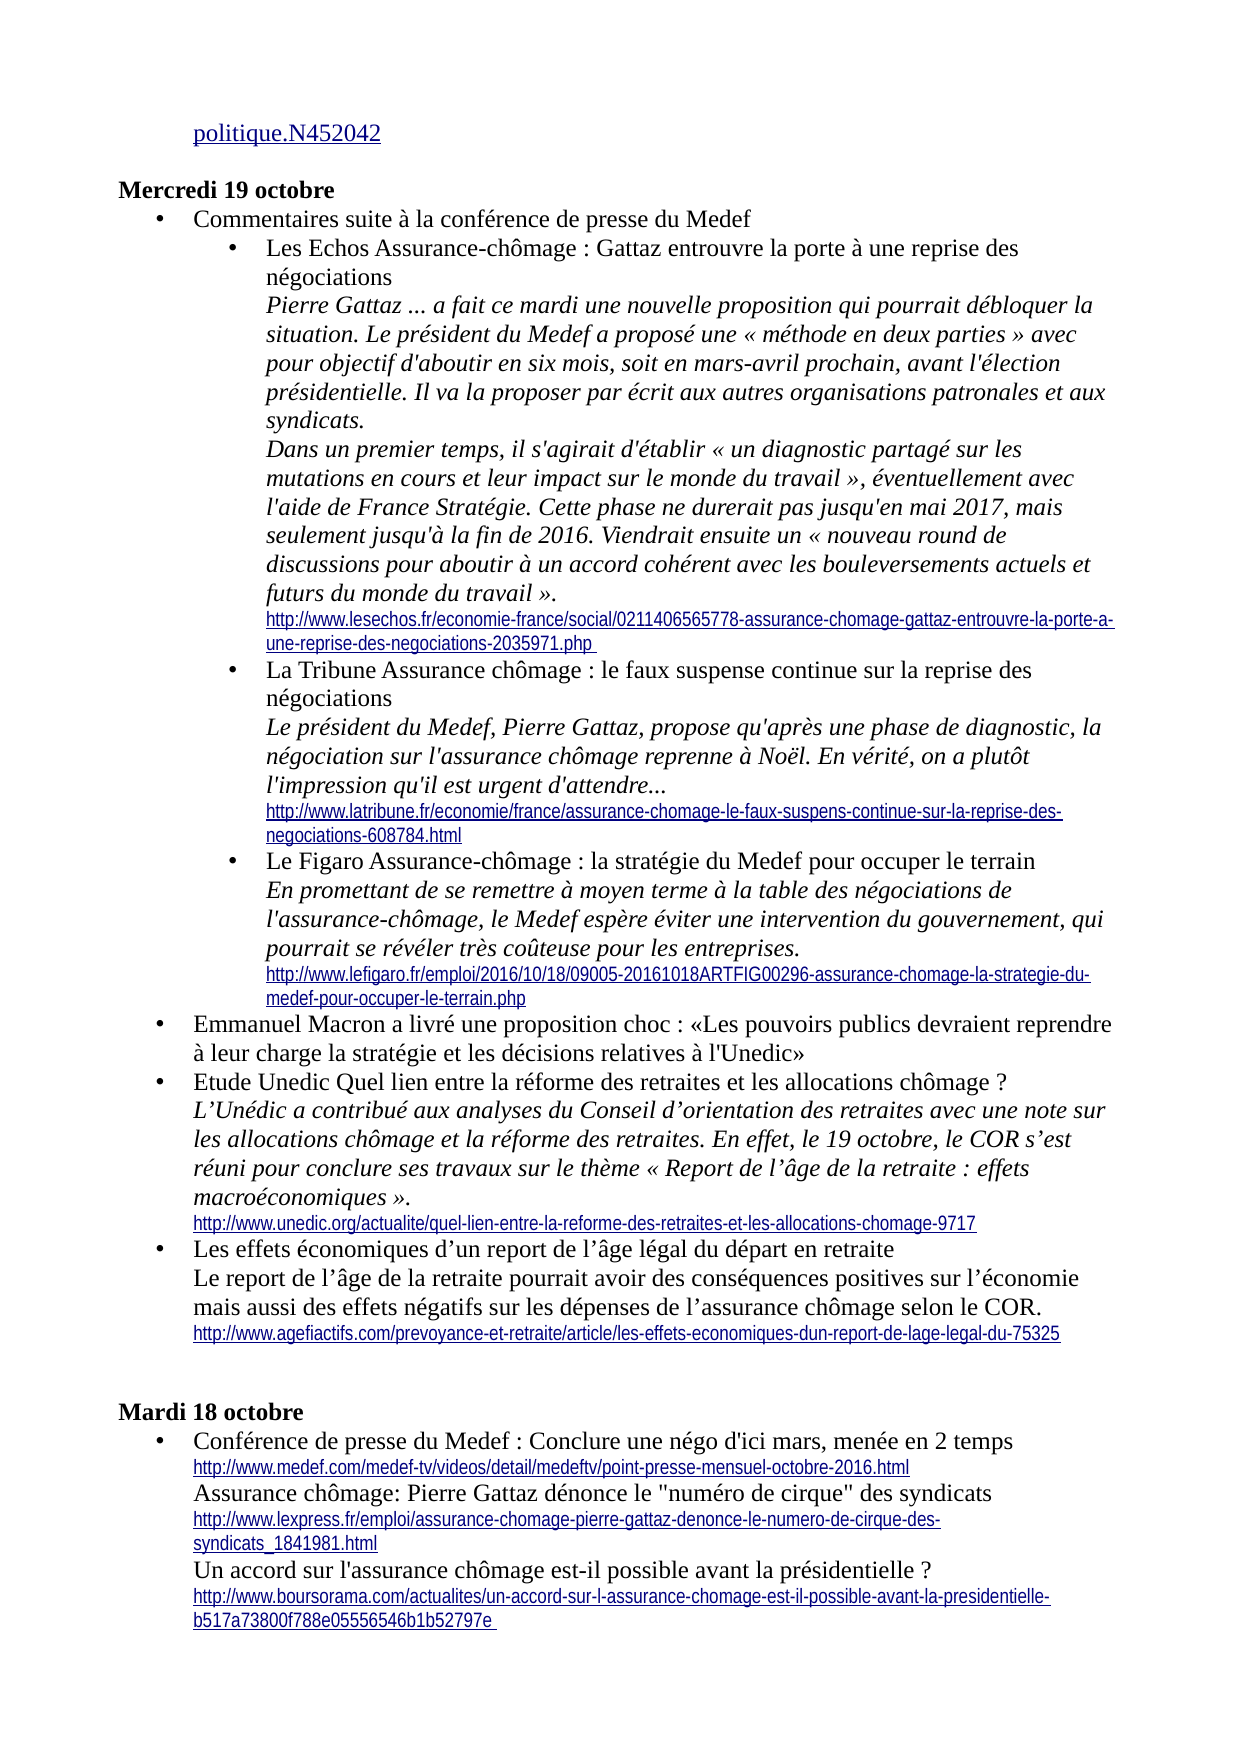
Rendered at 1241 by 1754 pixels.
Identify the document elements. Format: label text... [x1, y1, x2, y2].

text Mercredi 19 octobre [118, 176, 1122, 204]
list Etude Unedic Quel lien entre la réforme des retraites et les allocations chômage ? L’Unédic a contribué aux analyses du Conseil d’orientation des retraites avec une note sur les allocations chômage et la réforme des retraites. En effet, le 19 octobre, le COR s’est réuni pour conclure ses travaux sur le thème « Report de l’âge de la retraite : effets macroéconomiques ». http://www.unedic.org/actualite/quel-lien-entre-la-reforme-des-retraites-et-les-allocations-chomage-9717 [156, 1067, 1122, 1234]
list Le Figaro Assurance-chômage : la stratégie du Medef pour occuper le terrain En promettant de se remettre à moyen terme à la table des négociations de l'assurance-chômage, le Medef espère éviter une intervention du gouvernement, qui pourrait se révéler très coûteuse pour les entreprises. http://www.lefigaro.fr/emploi/2016/10/18/09005-20161018ARTFIG00296-assurance-chomage-la-strategie-du-medef-pour-occuper-le-terrain.php [228, 846, 1122, 1009]
list Les effets économiques d’un report de l’âge légal du départ en retraite Le report de l’âge de la retraite pourrait avoir des conséquences positives sur l’économie mais aussi des effets négatifs sur les dépenses de l’assurance chômage selon le COR. http://www.agefiactifs.com/prevoyance-et-retraite/article/les-effets-economiques-dun-report-de-lage-legal-du-75325 [156, 1234, 1122, 1345]
list politique.N452042 [156, 118, 1122, 147]
text Mardi 18 octobre [118, 1397, 1122, 1426]
list La Tribune Assurance chômage : le faux suspense continue sur la reprise des négociations Le président du Medef, Pierre Gattaz, propose qu'après une phase de diagnostic, la négociation sur l'assurance chômage reprenne à Noël. En vérité, on a plutôt l'impression qu'il est urgent d'attendre... http://www.latribune.fr/economie/france/assurance-chomage-le-faux-suspens-continue-sur-la-reprise-des-negociations-608784.html [228, 655, 1122, 846]
list Emmanuel Macron a livré une proposition choc : «Les pouvoirs publics devraient reprendre à leur charge la stratégie et les décisions relatives à l'Unedic» [156, 1009, 1122, 1067]
list Conférence de presse du Medef : Conclure une négo d'ici mars, menée en 2 temps http://www.medef.com/medef-tv/videos/detail/medeftv/point-presse-mensuel-octobre-2016.html Assurance chômage: Pierre Gattaz dénonce le "numéro de cirque" des syndicats http://www.lexpress.fr/emploi/assurance-chomage-pierre-gattaz-denonce-le-numero-de-cirque-des-syndicats_1841981.html Un accord sur l'assurance chômage est-il possible avant la présidentielle ? http://www.boursorama.com/actualites/un-accord-sur-l-assurance-chomage-est-il-possible-avant-la-presidentielle-b517a73800f788e05556546b1b52797e [156, 1426, 1122, 1632]
list Commentaires suite à la conférence de presse du Medef [156, 204, 1122, 233]
list Les Echos Assurance-chômage : Gattaz entrouvre la porte à une reprise des négociations Pierre Gattaz ... a fait ce mardi une nouvelle proposition qui pourrait débloquer la situation. Le président du Medef a proposé une « méthode en deux parties » avec pour objectif d'aboutir en six mois, soit en mars-avril prochain, avant l'élection présidentielle. Il va la proposer par écrit aux autres organisations patronales et aux syndicats. Dans un premier temps, il s'agirait d'établir « un diagnostic partagé sur les mutations en cours et leur impact sur le monde du travail », éventuellement avec l'aide de France Stratégie. Cette phase ne durerait pas jusqu'en mai 2017, mais seulement jusqu'à la fin de 2016. Viendrait ensuite un « nouveau round de discussions pour aboutir à un accord cohérent avec les bouleversements actuels et futurs du monde du travail ». http://www.lesechos.fr/economie-france/social/0211406565778-assurance-chomage-gattaz-entrouvre-la-porte-a-une-reprise-des-negociations-2035971.php [228, 233, 1122, 655]
